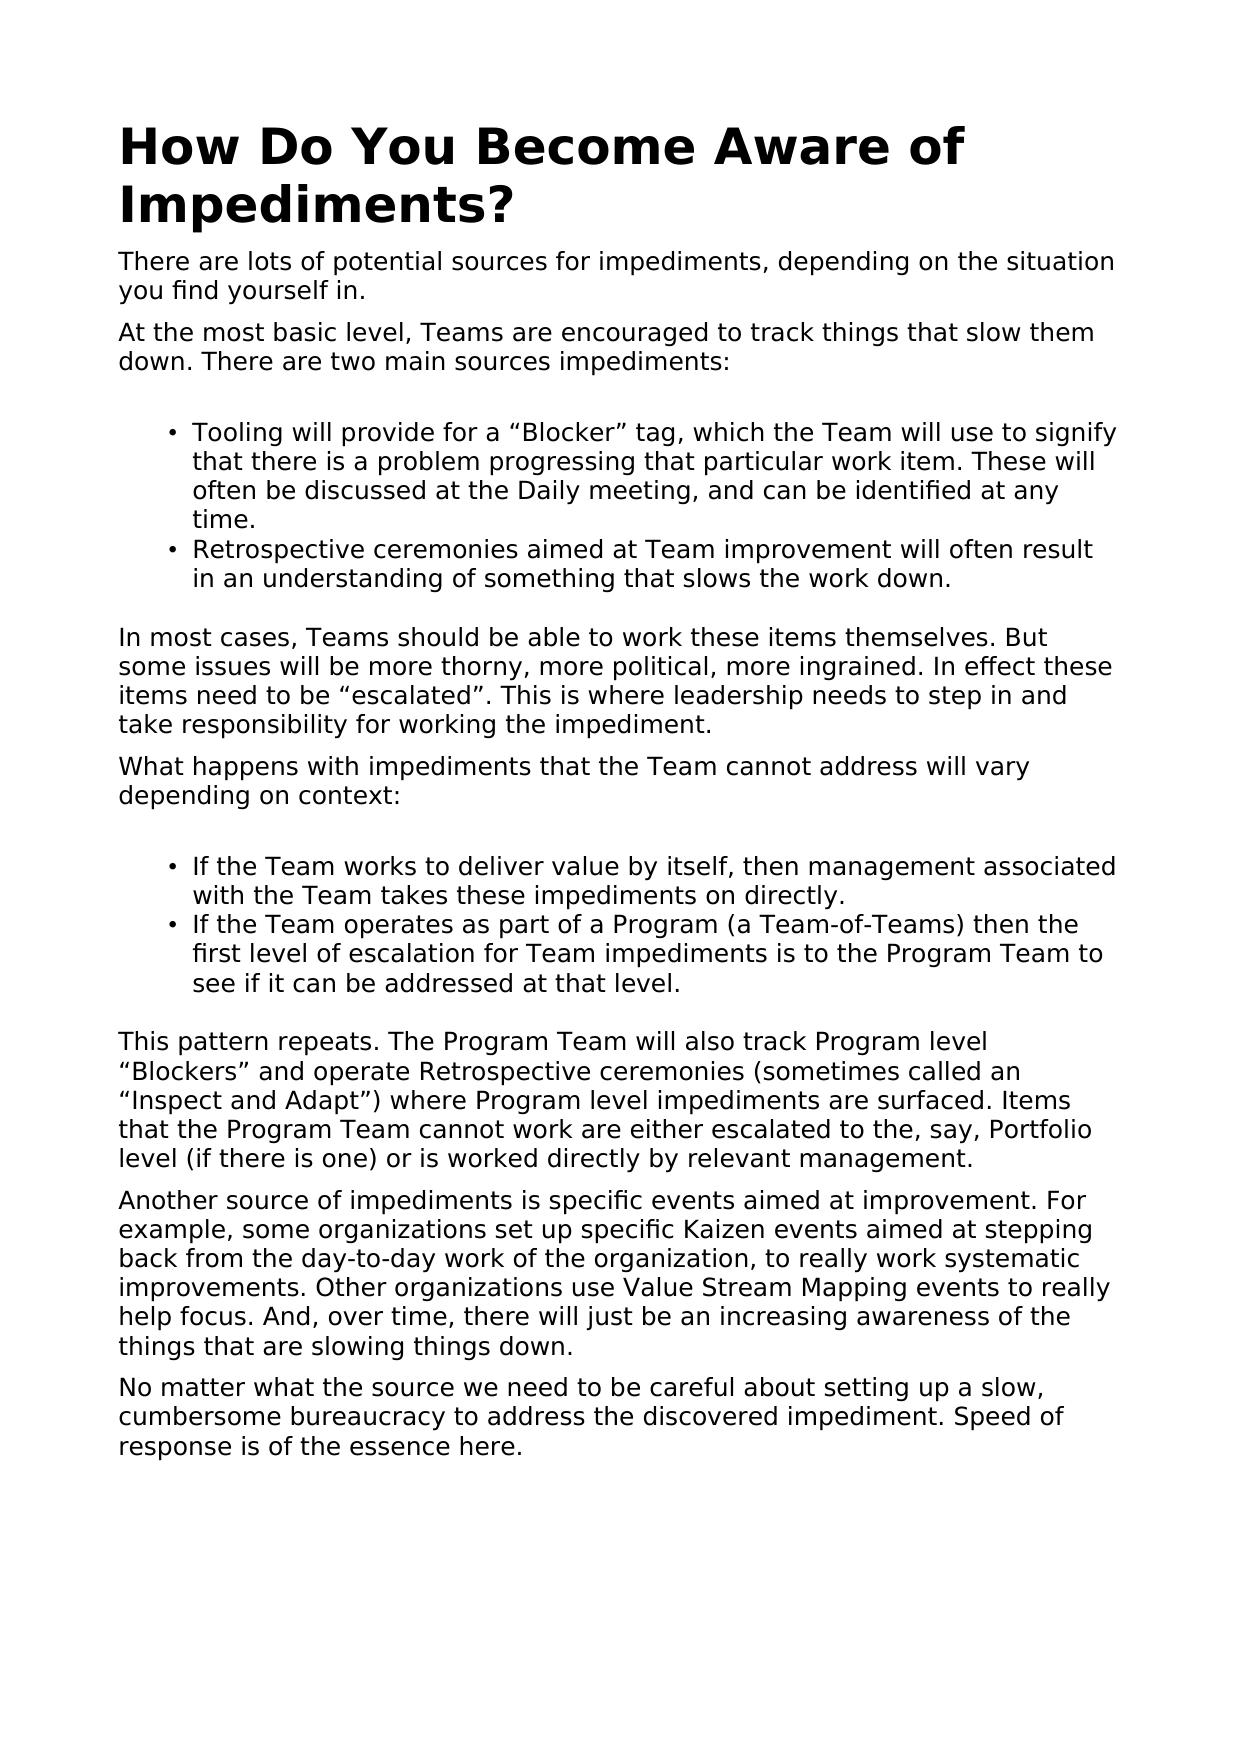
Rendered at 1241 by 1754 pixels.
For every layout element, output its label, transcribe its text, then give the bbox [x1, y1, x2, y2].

text There are lots of potential sources for impediments, depending on the situation you find yourself in. [118, 247, 1122, 305]
text Another source of impediments is specific events aimed at improvement. For example, some organizations set up specific Kaizen events aimed at stepping back from the day-to-day work of the organization, to really work systematic improvements. Other organizations use Value Stream Mapping events to really help focus. And, over time, there will just be an increasing awareness of the things that are slowing things down. [118, 1186, 1122, 1361]
text In most cases, Teams should be able to work these items themselves. But some issues will be more thorny, more political, more ingrained. In effect these items need to be “escalated”. This is where leadership needs to step in and take responsibility for working the impediment. [118, 623, 1122, 739]
text No matter what the source we need to be careful about setting up a slow, cumbersome bureaucracy to address the discovered impediment. Speed of response is of the essence here. [118, 1373, 1122, 1461]
list If the Team works to deliver value by itself, then management associated with the Team takes these impediments on directly. [177, 852, 1122, 911]
list Retrospective ceremonies aimed at Team improvement will often result in an understanding of something that slows the work down. [177, 535, 1122, 593]
text This pattern repeats. The Program Team will also track Program level “Blockers” and operate Retrospective ceremonies (sometimes called an “Inspect and Adapt”) where Program level impediments are surfaced. Items that the Program Team cannot work are either escalated to the, say, Portfolio level (if there is one) or is worked directly by relevant management. [118, 1027, 1122, 1173]
list If the Team operates as part of a Program (a Team-of-Teams) then the first level of escalation for Team impediments is to the Program Team to see if it can be addressed at that level. [177, 911, 1122, 998]
subtitle How Do You Become Aware of Impediments? [118, 118, 1122, 234]
text What happens with impediments that the Team cannot address will vary depending on context: [118, 752, 1122, 810]
text At the most basic level, Teams are encouraged to track things that slow them down. There are two main sources impediments: [118, 318, 1122, 376]
list Tooling will provide for a “Blocker” tag, which the Team will use to signify that there is a problem progressing that particular work item. These will often be discussed at the Daily meeting, and can be identified at any time. [177, 418, 1122, 535]
